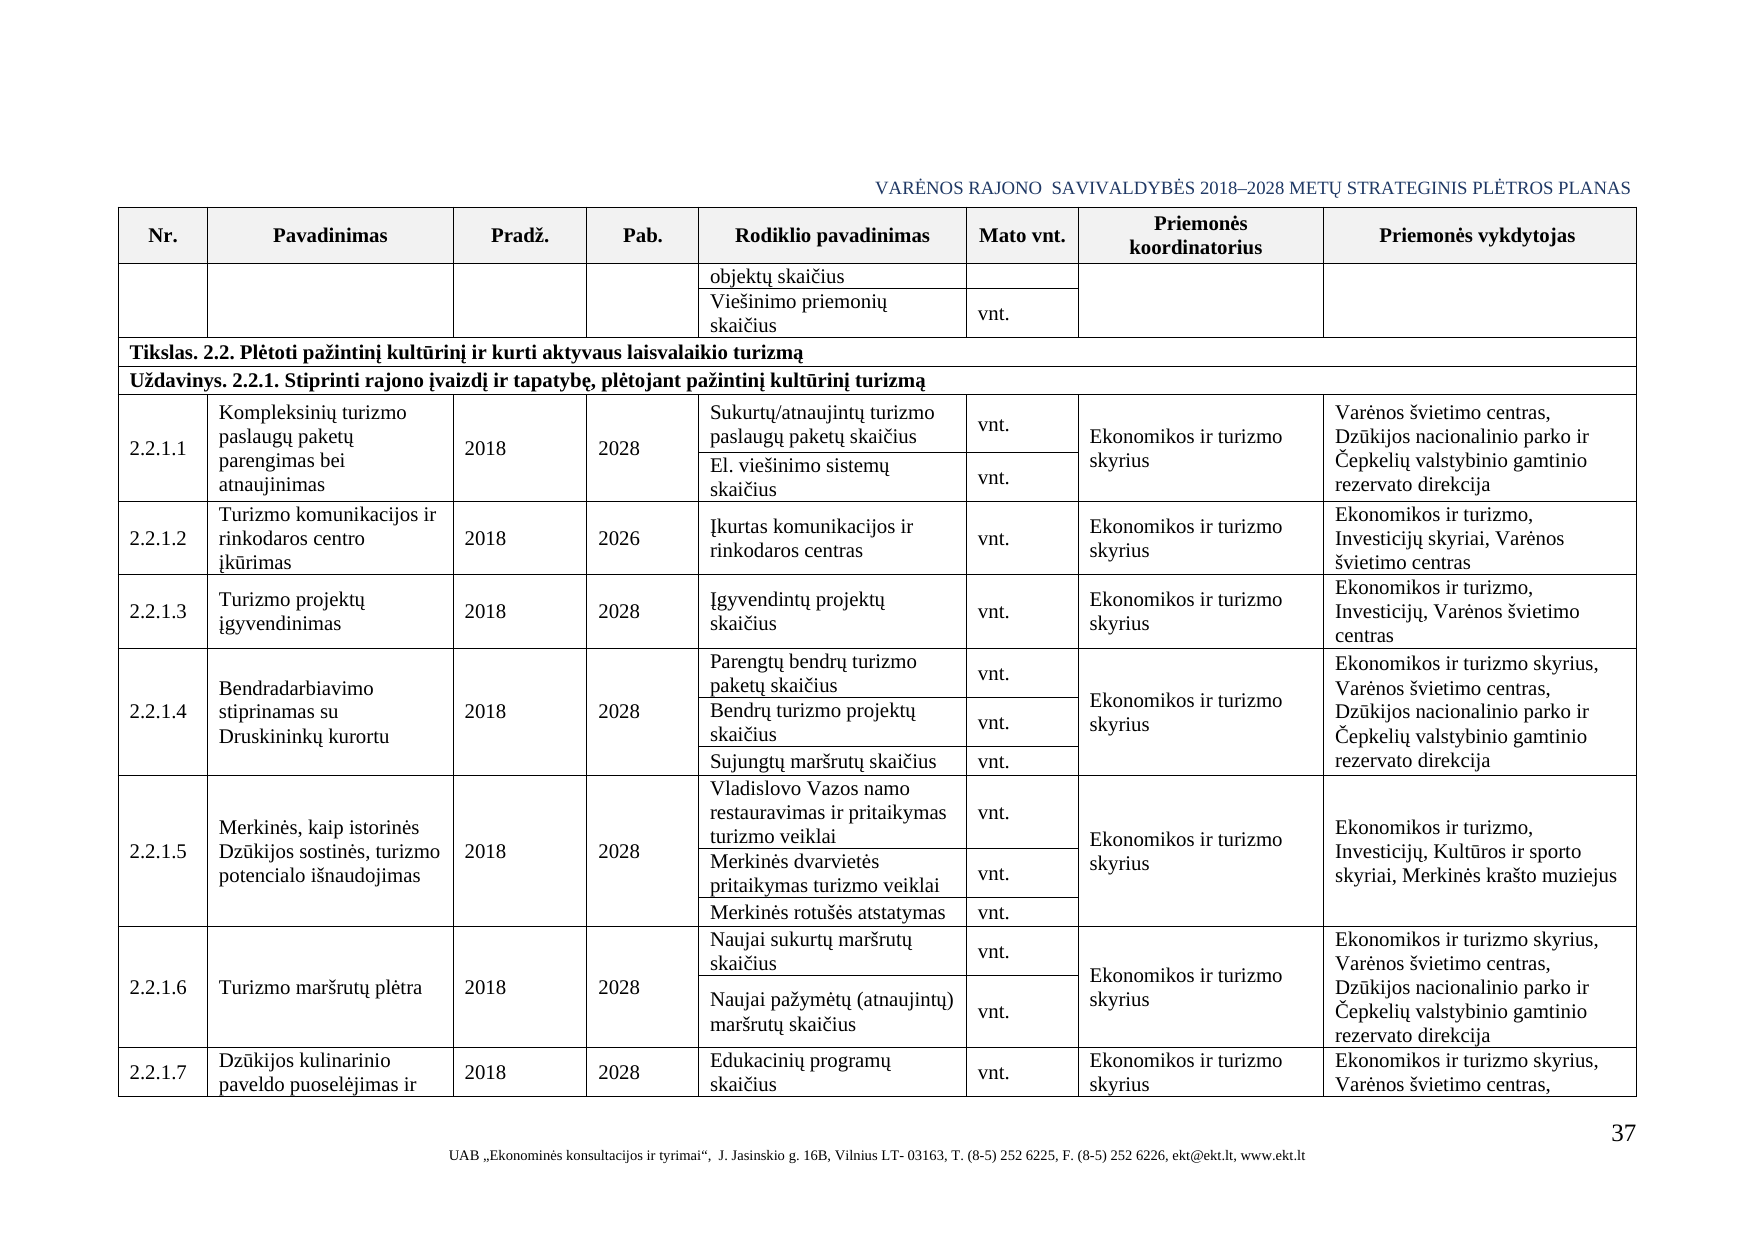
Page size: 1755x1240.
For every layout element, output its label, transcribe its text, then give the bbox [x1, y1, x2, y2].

table_cell Dzūkijos kulinarinio paveldo puoselėjimas ir [208, 1048, 453, 1096]
table_cell [119, 264, 207, 337]
table_cell Naujai sukurtų maršrutų skaičius [699, 927, 966, 975]
table_cell 2018 [454, 649, 586, 774]
table_cell Ekonomikos ir turizmo skyrius [1079, 1048, 1323, 1096]
table_cell Naujai pažymėtų (atnaujintų) maršrutų skaičius [699, 976, 966, 1047]
table_header Priemonės vykdytojas [1324, 208, 1636, 263]
table_cell Turizmo komunikacijos ir rinkodaros centro įkūrimas [208, 502, 453, 574]
table_header Pab. [587, 208, 698, 263]
table_cell Edukacinių programų skaičius [699, 1048, 966, 1096]
table_cell Viešinimo priemonių skaičius [699, 289, 966, 337]
table_cell 2.2.1.4 [119, 649, 207, 774]
table_cell vnt. [967, 395, 1078, 452]
table_cell 2.2.1.6 [119, 927, 207, 1047]
table_cell vnt. [967, 747, 1078, 774]
table_cell vnt. [967, 976, 1078, 1047]
table_cell Kompleksinių turizmo paslaugų paketų parengimas bei atnaujinimas [208, 395, 453, 501]
table_cell Ekonomikos ir turizmo skyrius, Varėnos švietimo centras, Dzūkijos nacionalinio parko ir Čepkelių valstybinio gamtinio rezervato direkcija [1324, 927, 1636, 1047]
table_cell Turizmo maršrutų plėtra [208, 927, 453, 1047]
table_cell Turizmo projektų įgyvendinimas [208, 575, 453, 647]
table_cell [1324, 264, 1636, 337]
table_cell 2028 [587, 776, 698, 926]
table_cell vnt. [967, 575, 1078, 647]
table_cell 2018 [454, 927, 586, 1047]
table_cell Ekonomikos ir turizmo skyrius [1079, 776, 1323, 926]
table_header Pradž. [454, 208, 586, 263]
table_cell 2.2.1.3 [119, 575, 207, 647]
table_cell Ekonomikos ir turizmo skyrius, Varėnos švietimo centras, Dzūkijos nacionalinio parko ir Čepkelių valstybinio gamtinio rezervato direkcija [1324, 649, 1636, 774]
table_cell 2028 [587, 927, 698, 1047]
table_cell 2.2.1.1 [119, 395, 207, 501]
table_cell 2018 [454, 395, 586, 501]
table_cell Vladislovo Vazos namo restauravimas ir pritaikymas turizmo veiklai [699, 776, 966, 848]
table_cell Ekonomikos ir turizmo skyrius [1079, 502, 1323, 574]
table_cell El. viešinimo sistemų skaičius [699, 453, 966, 501]
table_cell 2.2.1.7 [119, 1048, 207, 1096]
table_cell Parengtų bendrų turizmo paketų skaičius [699, 649, 966, 697]
table_cell vnt. [967, 776, 1078, 848]
table_cell [454, 264, 586, 337]
table_cell vnt. [967, 649, 1078, 697]
table_header Rodiklio pavadinimas [699, 208, 966, 263]
table_cell Ekonomikos ir turizmo, Investicijų skyriai, Varėnos švietimo centras [1324, 502, 1636, 574]
table_cell vnt. [967, 698, 1078, 746]
table_cell Bendradarbiavimo stiprinamas su Druskininkų kurortu [208, 649, 453, 774]
table_cell [1079, 264, 1323, 337]
table_cell Ekonomikos ir turizmo, Investicijų, Varėnos švietimo centras [1324, 575, 1636, 647]
table_cell Bendrų turizmo projektų skaičius [699, 698, 966, 746]
table_cell Įkurtas komunikacijos ir rinkodaros centras [699, 502, 966, 574]
table_cell Sujungtų maršrutų skaičius [699, 747, 966, 774]
table_cell 2.2.1.2 [119, 502, 207, 574]
table_cell [587, 264, 698, 337]
table_cell Įgyvendintų projektų skaičius [699, 575, 966, 647]
table_cell vnt. [967, 453, 1078, 501]
table_cell Merkinės dvarvietės pritaikymas turizmo veiklai [699, 849, 966, 897]
table_cell Tikslas. 2.2. Plėtoti pažintinį kultūrinį ir kurti aktyvaus laisvalaikio turizmą [119, 338, 1636, 366]
table_cell Ekonomikos ir turizmo skyrius [1079, 395, 1323, 501]
table_cell vnt. [967, 849, 1078, 897]
table_cell [967, 264, 1078, 288]
table_cell 2018 [454, 502, 586, 574]
table_cell vnt. [967, 927, 1078, 975]
table_header Nr. [119, 208, 207, 263]
table_cell 2028 [587, 1048, 698, 1096]
table_cell vnt. [967, 1048, 1078, 1096]
table_header Priemonės koordinatorius [1079, 208, 1323, 263]
table_cell objektų skaičius [699, 264, 966, 288]
table_cell Merkinės, kaip istorinės Dzūkijos sostinės, turizmo potencialo išnaudojimas [208, 776, 453, 926]
table_cell Sukurtų/atnaujintų turizmo paslaugų paketų skaičius [699, 395, 966, 452]
table_cell Merkinės rotušės atstatymas [699, 898, 966, 926]
table_cell 2026 [587, 502, 698, 574]
table_cell Uždavinys. 2.2.1. Stiprinti rajono įvaizdį ir tapatybę, plėtojant pažintinį kultūrinį turizmą [119, 367, 1636, 394]
table_cell vnt. [967, 502, 1078, 574]
table_cell 2018 [454, 575, 586, 647]
table_cell Ekonomikos ir turizmo skyrius, Varėnos švietimo centras, [1324, 1048, 1636, 1096]
table_cell 2028 [587, 649, 698, 774]
table_header Pavadinimas [208, 208, 453, 263]
table_header Mato vnt. [967, 208, 1078, 263]
table_cell Ekonomikos ir turizmo skyrius [1079, 927, 1323, 1047]
table_cell Ekonomikos ir turizmo skyrius [1079, 649, 1323, 774]
table_cell vnt. [967, 898, 1078, 926]
table_cell Ekonomikos ir turizmo, Investicijų, Kultūros ir sporto skyriai, Merkinės krašto muziejus [1324, 776, 1636, 926]
table_cell Ekonomikos ir turizmo skyrius [1079, 575, 1323, 647]
table_cell [208, 264, 453, 337]
table_cell 2028 [587, 575, 698, 647]
table_cell 2.2.1.5 [119, 776, 207, 926]
table_cell 2028 [587, 395, 698, 501]
table_cell 2018 [454, 1048, 586, 1096]
table_cell 2018 [454, 776, 586, 926]
table_cell vnt. [967, 289, 1078, 337]
table_cell Varėnos švietimo centras, Dzūkijos nacionalinio parko ir Čepkelių valstybinio gamtinio rezervato direkcija [1324, 395, 1636, 501]
